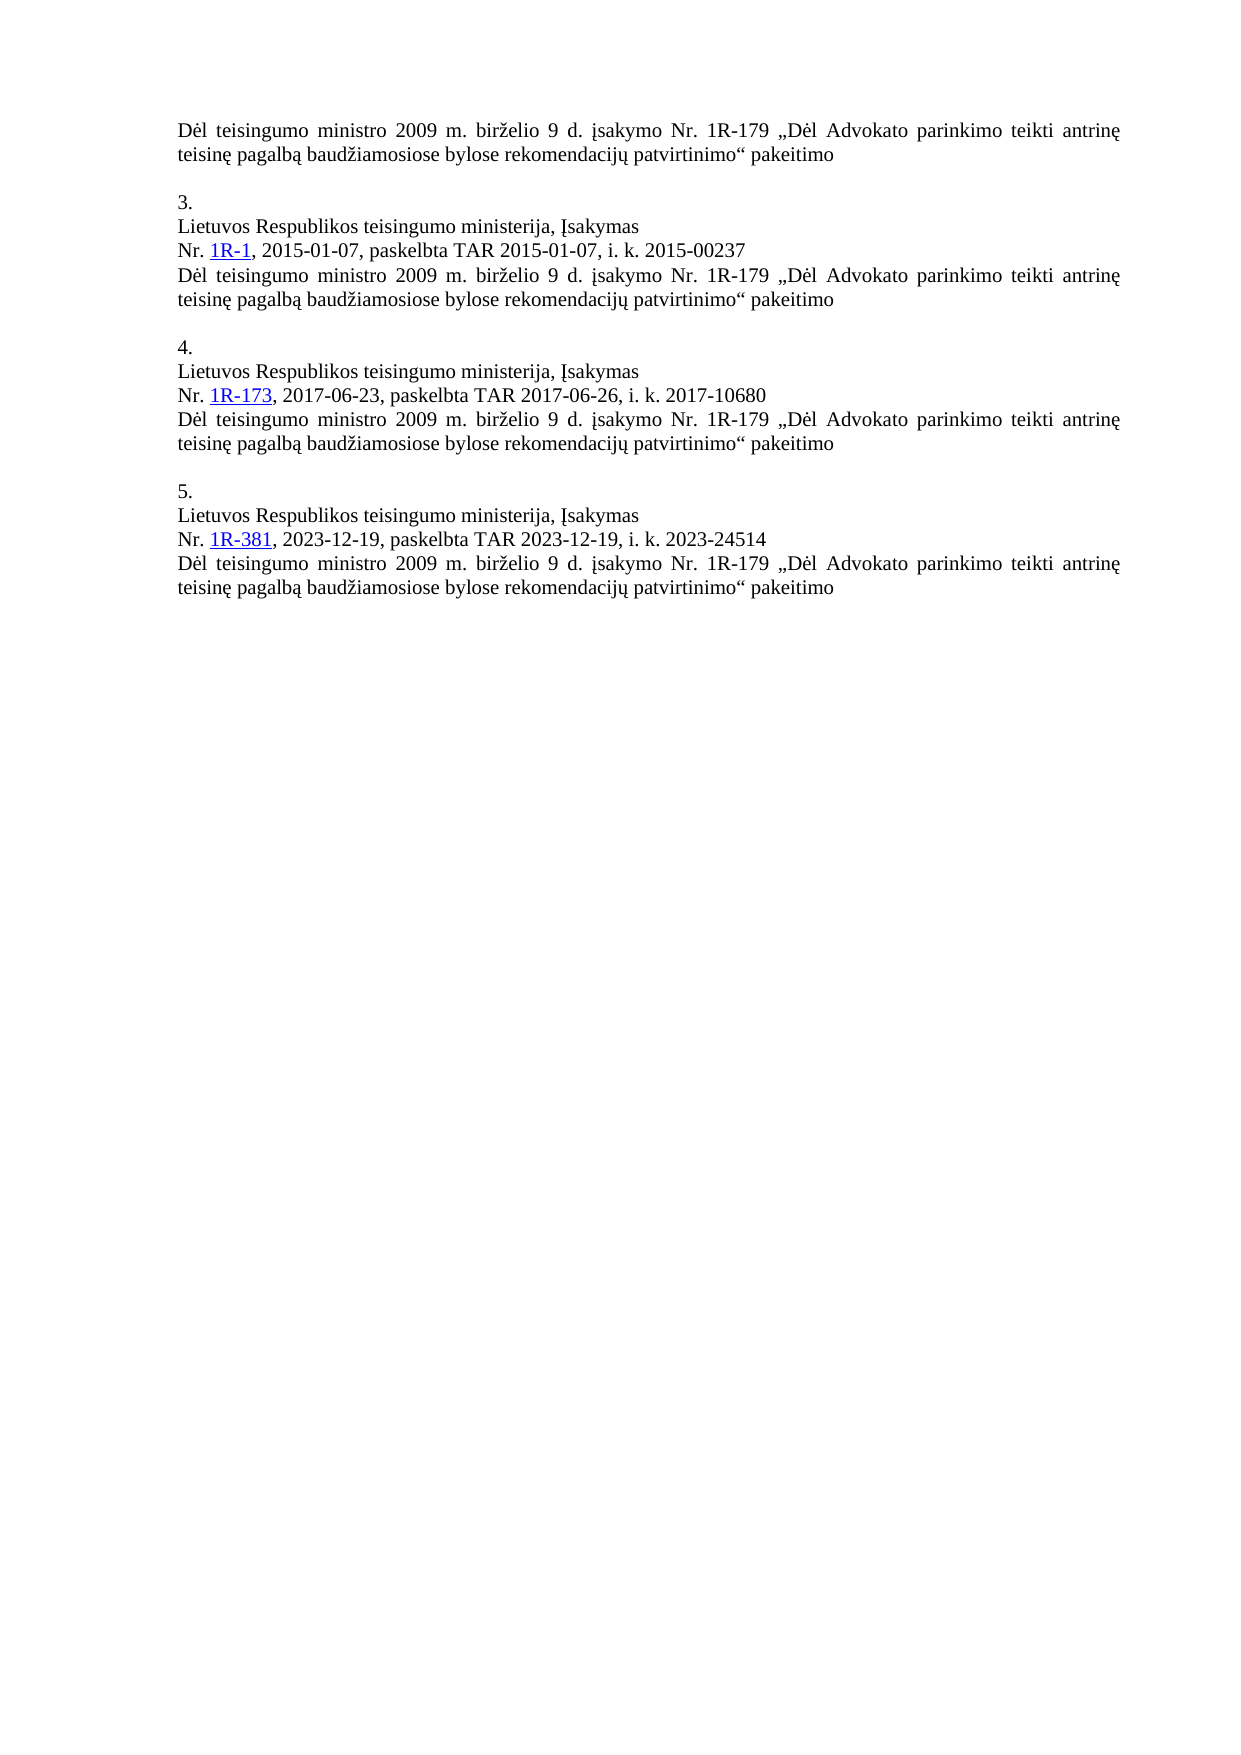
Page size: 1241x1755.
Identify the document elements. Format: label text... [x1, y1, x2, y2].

text Dėl teisingumo ministro 2009 m. birželio 9 d. įsakymo Nr. 1R-179 „Dėl Advokato parinkimo teikti antrinę teisinę pagalbą baudžiamosiose bylose rekomendacijų patvirtinimo“ pakeitimo [177, 407, 1122, 455]
text 5. [177, 479, 1122, 503]
text Lietuvos Respublikos teisingumo ministerija, Įsakymas [177, 359, 1122, 383]
text Dėl teisingumo ministro 2009 m. birželio 9 d. įsakymo Nr. 1R-179 „Dėl Advokato parinkimo teikti antrinę teisinę pagalbą baudžiamosiose bylose rekomendacijų patvirtinimo“ pakeitimo [177, 551, 1122, 599]
text Dėl teisingumo ministro 2009 m. birželio 9 d. įsakymo Nr. 1R-179 „Dėl Advokato parinkimo teikti antrinę teisinę pagalbą baudžiamosiose bylose rekomendacijų patvirtinimo“ pakeitimo [177, 262, 1122, 311]
text Nr. 1R-1, 2015-01-07, paskelbta TAR 2015-01-07, i. k. 2015-00237 [177, 238, 1122, 262]
text Lietuvos Respublikos teisingumo ministerija, Įsakymas [177, 503, 1122, 527]
text Nr. 1R-173, 2017-06-23, paskelbta TAR 2017-06-26, i. k. 2017-10680 [177, 383, 1122, 407]
text 4. [177, 335, 1122, 359]
text Dėl teisingumo ministro 2009 m. birželio 9 d. įsakymo Nr. 1R-179 „Dėl Advokato parinkimo teikti antrinę teisinę pagalbą baudžiamosiose bylose rekomendacijų patvirtinimo“ pakeitimo [177, 118, 1122, 166]
text 3. [177, 190, 1122, 214]
text Lietuvos Respublikos teisingumo ministerija, Įsakymas [177, 214, 1122, 238]
text Nr. 1R-381, 2023-12-19, paskelbta TAR 2023-12-19, i. k. 2023-24514 [177, 527, 1122, 551]
